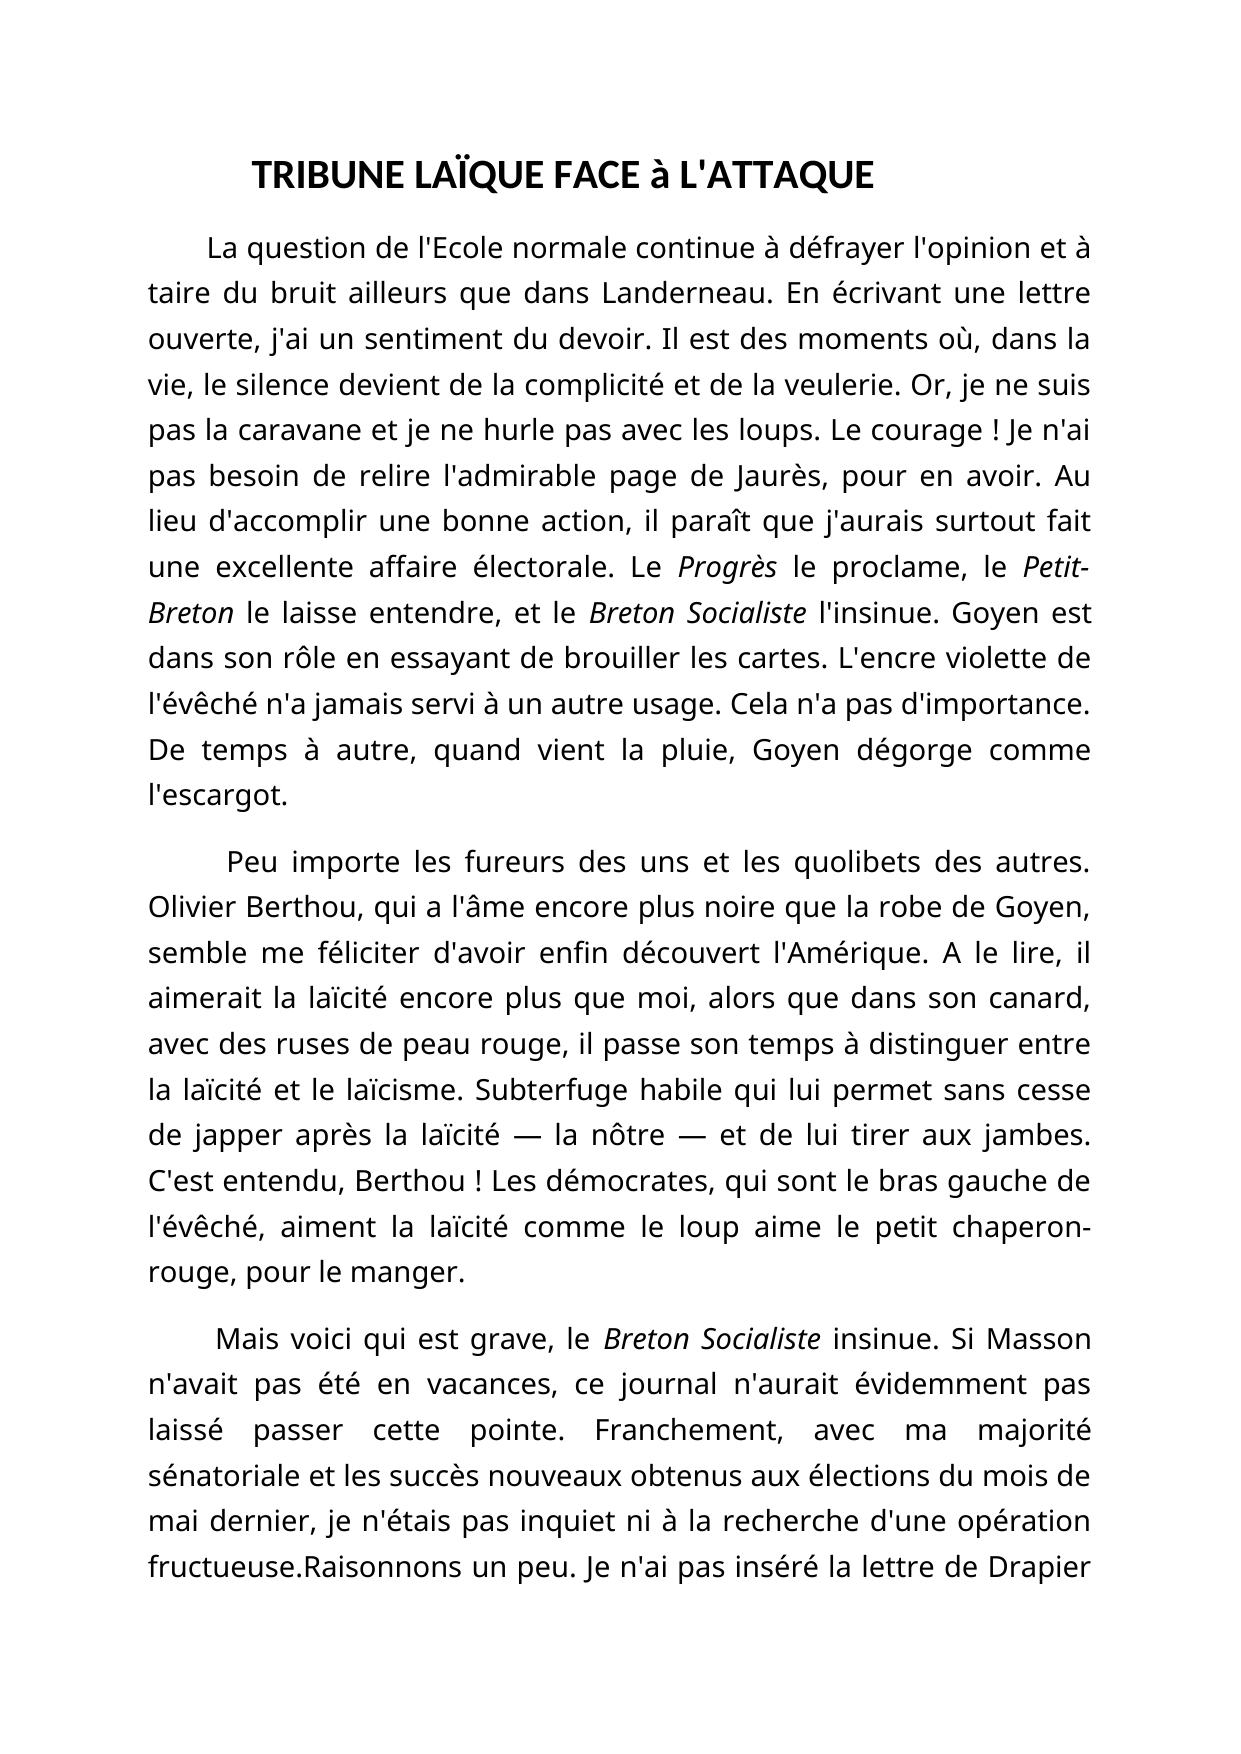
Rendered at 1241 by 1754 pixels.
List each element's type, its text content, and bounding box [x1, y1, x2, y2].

text Peu importe les fureurs des uns et les quolibets des autres. Olivier Berthou, qui a l'âme encore plus noire que la robe de Goyen, semble me féliciter d'avoir enfin découvert l'Amérique. A le lire, il aimerait la laïcité encore plus que moi, alors que dans son canard, avec des ruses de peau rouge, il passe son temps à distinguer entre la laïcité et le laïcisme. Subterfuge habile qui lui permet sans cesse de japper après la laïcité — la nôtre — et de lui tirer aux jambes. C'est entendu, Berthou ! Les démocrates, qui sont le bras gauche de l'évêché, aiment la laïcité comme le loup aime le petit chaperon-rouge, pour le manger. [148, 841, 1093, 1291]
text TRIBUNE LAÏQUE FACE à L'ATTAQUE [148, 148, 1093, 198]
text La question de l'Ecole normale continue à défrayer l'opinion et à taire du bruit ailleurs que dans Landerneau. En écrivant une lettre ouverte, j'ai un sentiment du devoir. Il est des moments où, dans la vie, le silence devient de la complicité et de la veulerie. Or, je ne suis pas la caravane et je ne hurle pas avec les loups. Le courage ! Je n'ai pas besoin de relire l'admirable page de Jaurès, pour en avoir. Au lieu d'accomplir une bonne action, il paraît que j'aurais surtout fait une excellente affaire électorale. Le Progrès le proclame, le Petit-Breton le laisse entendre, et le Breton Socialiste l'insinue. Goyen est dans son rôle en essayant de brouiller les cartes. L'encre violette de l'évêché n'a jamais servi à un autre usage. Cela n'a pas d'importance. De temps à autre, quand vient la pluie, Goyen dégorge comme l'escargot. [148, 227, 1093, 814]
text Mais voici qui est grave, le Breton Socialiste insinue. Si Masson n'avait pas été en vacances, ce journal n'aurait évidemment pas laissé passer cette pointe. Franchement, avec ma majorité sénatoriale et les succès nouveaux obtenus aux élections du mois de mai dernier, je n'étais pas inquiet ni à la recherche d'une opération fructueuse.Raisonnons un peu. Je n'ai pas inséré la lettre de Drapier [148, 1318, 1093, 1586]
